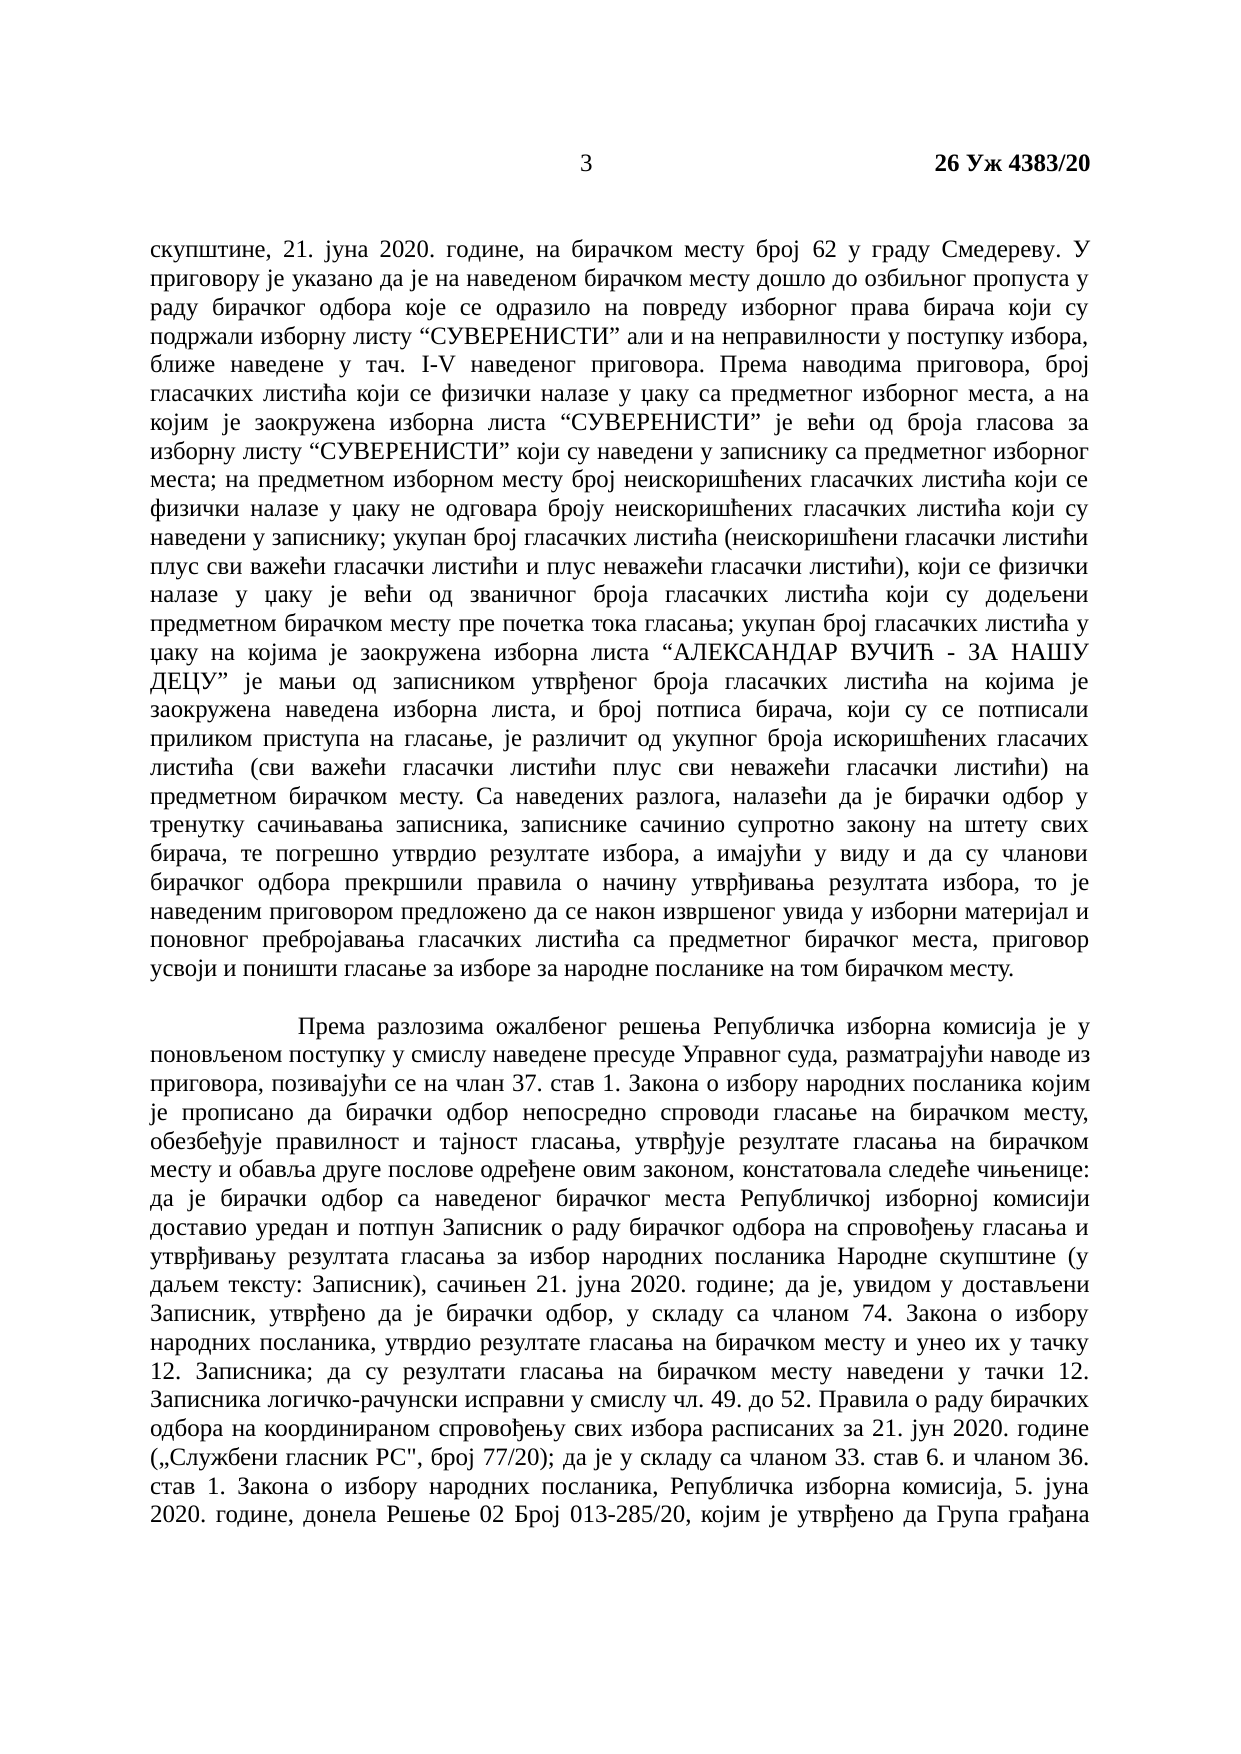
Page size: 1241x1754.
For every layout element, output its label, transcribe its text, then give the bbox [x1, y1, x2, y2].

text Према разлозима ожалбеног решења Републичка изборна комисија је у поновљеном поступку у смислу наведене пресуде Управног суда, разматрајући наводе из приговора, позивајући се на члан 37. став 1. Закона о избору народних посланика којим је прописано да бирачки одбор непосредно спроводи гласање на бирачком месту, обезбеђује правилност и тајност гласања, утврђује резултате гласања на бирачком месту и обавља друге послове одређене овим законом, констатовала следеће чињенице: да је бирачки одбор са наведеног бирачког места Републичкој изборној комисији доставио уредан и потпун Записник о раду бирачког одбора на спровођењу гласања и утврђивању резултата гласања за избор народних посланика Народне скупштине (у даљем тексту: Записник), сачињен 21. јуна 2020. године; да је, увидом у достављени Записник, утврђено да је бирачки одбор, у складу са чланом 74. Закона о избору народних посланика, утврдио резултате гласања на бирачком месту и унео их у тачку 12. Записника; да су резултати гласања на бирачком месту наведени у тачки 12. Записника логичко-рачунски исправни у смислу чл. 49. до 52. Правила о раду бирачких одбора на координираном спровођењу свих избора расписаних за 21. јун 2020. године („Службени гласник РС", број 77/20); да је у складу са чланом 33. став 6. и чланом 36. став 1. Закона о избору народних посланика, Републичка изборна комисија, 5. јуна 2020. године, донела Решење 02 Број 013-285/20, којим је утврђено да Група грађана [150, 1011, 1090, 1528]
text скупштине, 21. јуна 2020. године, на бирачком месту број 62 у граду Смедереву. У приговору је указано да је на наведеном бирачком месту дошло до озбиљног пропуста у раду бирачког одбора које се одразило на повреду изборног права бирача који су подржали изборну листу “СУВЕРЕНИСТИ” али и на неправилности у поступку избора, ближе наведене у тач. I-V наведеног приговора. Према наводима приговора, број гласачких листића који се физички налазе у џаку са предметног изборног места, а на којим је заокружена изборна листа “СУВЕРЕНИСТИ” је већи од броја гласова за изборну листу “СУВЕРЕНИСТИ” који су наведени у записнику са предметног изборног места; на предметном изборном месту број неискоришћених гласачких листића који се физички налазе у џаку не одговара броју неискоришћених гласачких листића који су наведени у записнику; укупан број гласачких листића (неискоришћени гласачки листићи плус сви важећи гласачки листићи и плус неважећи гласачки листићи), који се физички налазе у џаку је већи од званичног броја гласачких листића који су додељени предметном бирачком месту пре почетка тока гласања; укупан број гласачких листића у џаку на којима је заокружена изборна листа “АЛЕКСАНДАР ВУЧИЋ - ЗА НАШУ ДЕЦУ” је мањи од записником утврђеног броја гласачких листића на којима је заокружена наведена изборна листа, и број потписа бирача, који су се потписали приликом приступа на гласање, је различит од укупног броја искоришћених гласачих листића (сви важећи гласачки листићи плус сви неважећи гласачки листићи) на предметном бирачком месту. Са наведених разлога, налазећи да је бирачки одбор у тренутку сачињавања записника, записнике сачинио супротно закону на штету свих бирача, те погрешно утврдио резултате избора, а имајући у виду и да су чланови бирачког одбора прекршили правила о начину утврђивања резултата избора, то је наведеним приговором предложено да се након извршеног увида у изборни материјал и поновног пребројавања гласачких листића са предметног бирачког места, приговор усвоји и поништи гласање за изборе за народне посланике на том бирачком месту. [150, 234, 1090, 982]
